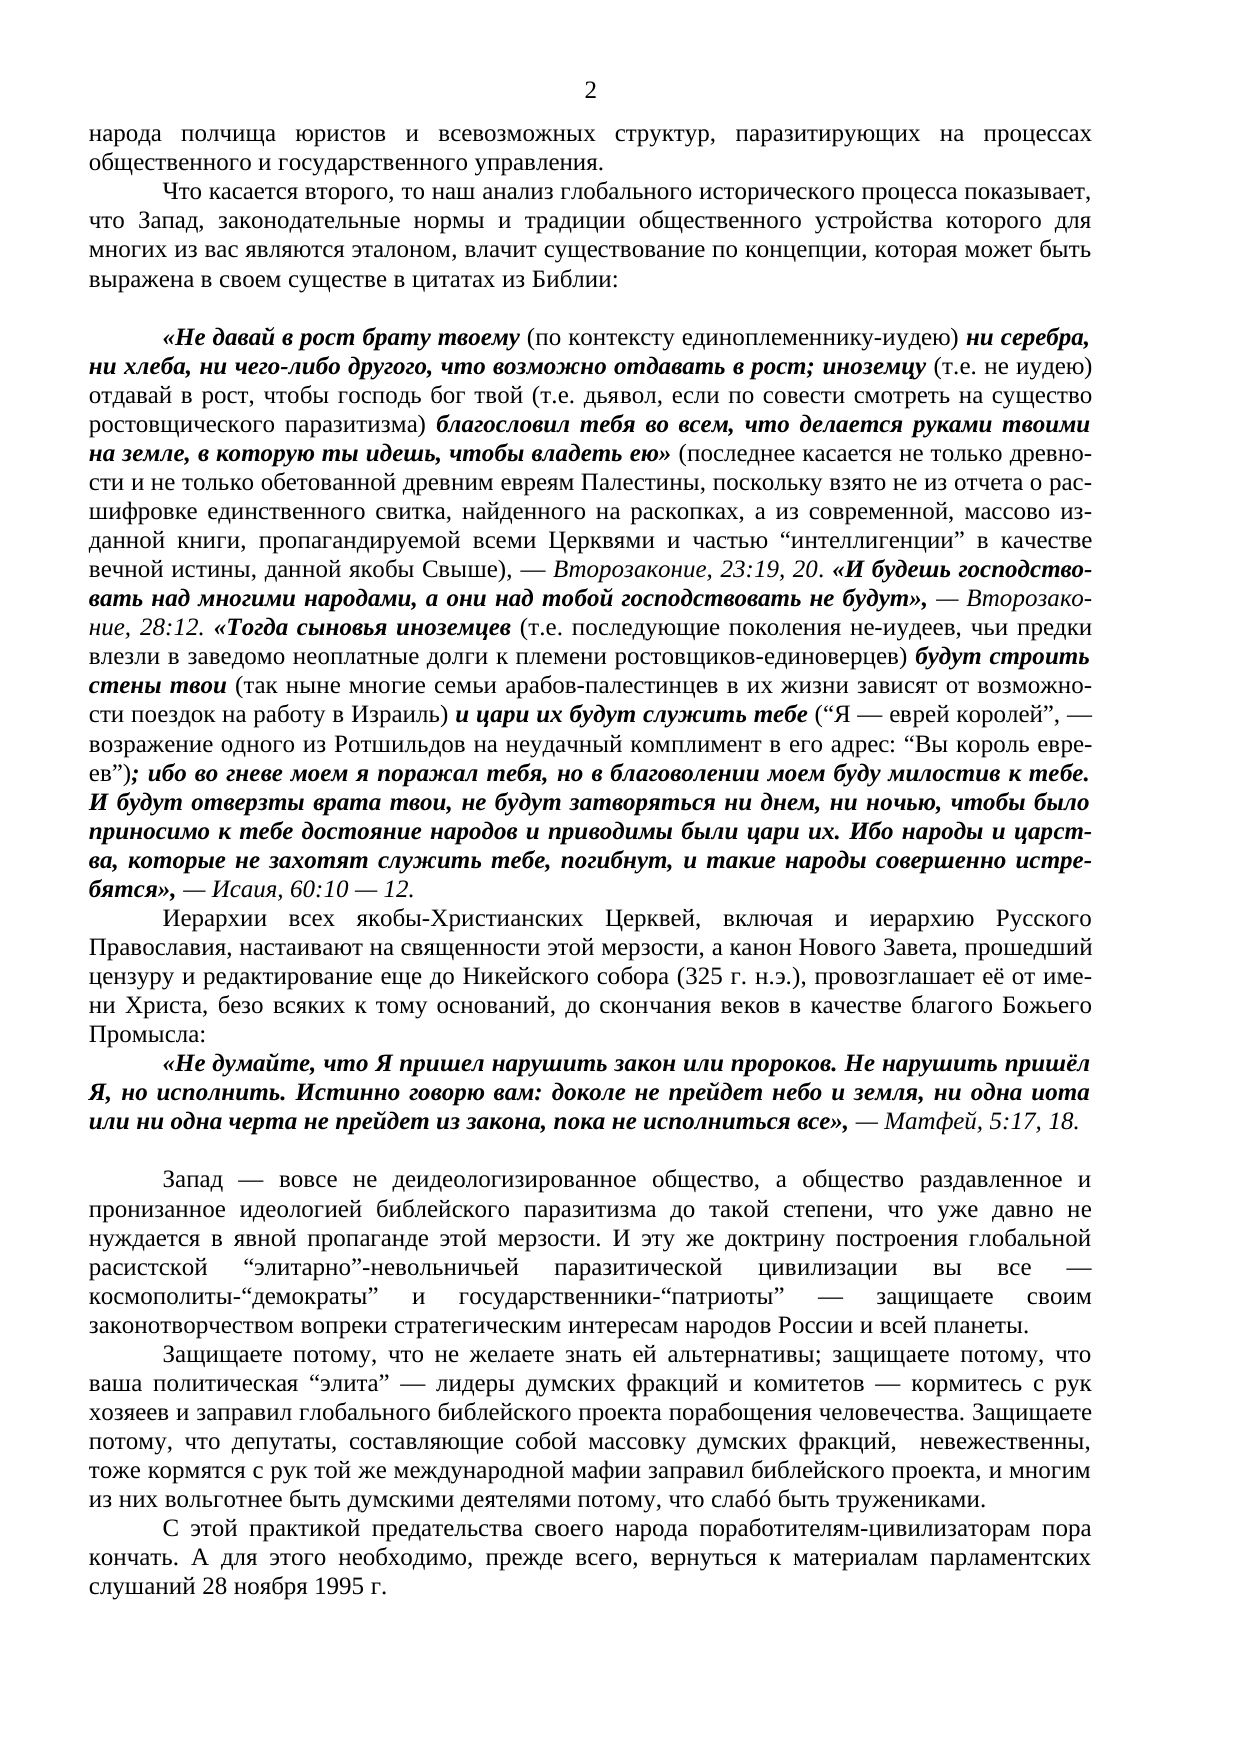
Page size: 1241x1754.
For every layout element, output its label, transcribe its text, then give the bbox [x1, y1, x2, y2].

text Защищаете потому, что не желаете знать ей альтернативы; защищаете потому, что ваша политическая “элита” — лидеры думских фракций и комитетов — кормитесь с рук хозяеев и заправил глобального библейского проекта порабощения человечества. Защищаете потому, что депутаты, составляющие собой массовку думских фракций, невежественны, тоже кормятся с рук той же международной мафии заправил библейского проекта, и многим из них вольготнее быть думскими деятелями потому, что слабó быть тружениками. [89, 1339, 1092, 1513]
text С этой практикой предательства своего народа поработителям-цивилизаторам пора кончать. А для этого необходимо, прежде всего, вернуться к материалам парламентских слушаний 28 ноября 1995 г. [89, 1513, 1092, 1600]
text Запад — вовсе не деидеологизированное общество, а общество раздавленное и пронизанное идеологией библейского паразитизма до такой степени, что уже давно не нуждается в явной пропаганде этой мерзости. И эту же доктрину построения глобальной расистской “элитарно”-невольничьей паразитической цивилизации вы все — космополиты-“демократы” и государственники-“патриоты” — защищаете своим законотворчеством вопреки стратегическим интересам народов России и всей планеты. [89, 1164, 1092, 1339]
text народа полчища юристов и всевозможных структур, паразитирующих на процессах общественного и государственного управления. [89, 118, 1092, 176]
text «Не да­вай в рост бра­ту твое­му (по кон­тек­сту еди­но­пле­мен­ни­ку-иу­дею) ни се­реб­ра, ни хле­ба, ни че­го-ли­бо дру­го­го, что воз­мож­но от­да­вать в рост; ино­зем­цу (т.е. не иу­дею) от­да­вай в рост, что­бы гос­подь бог твой (т.е. дья­вол, ес­ли по со­вес­ти смот­реть на су­ще­ст­во ростовщи­ческого паразитизма) бла­го­сло­вил те­бя во всем, что де­ла­ет­ся ру­ка­ми твои­ми на зем­ле, в ко­то­рую ты идешь, что­бы вла­деть ею» (по­след­нее ка­са­ет­ся не толь­ко древ­но­сти и не толь­ко обе­то­ван­ной древ­ним ев­ре­ям Па­ле­сти­ны, по­сколь­ку взя­то не из от­че­та о рас­шиф­ров­ке един­ст­вен­но­го свит­ка, най­ден­но­го на рас­коп­ках, а из со­вре­мен­ной, мас­со­во из­дан­ной кни­ги, про­па­ган­ди­руе­мой все­ми Церк­вя­ми и ча­стью “ин­тел­ли­ген­ции” в ка­че­ст­ве веч­ной ис­ти­ны, дан­ной яко­бы Свы­ше), — Второза­коние, 23:19, 20. «И бу­дешь гос­под­ство­вать над мно­ги­ми на­ро­да­ми, а они над то­бой гос­под­ство­вать не бу­дут», — Вто­ро­за­ко­ние, 28:12. «То­гда сы­но­вья ино­зем­цев (т.е. по­сле­дую­щие по­ко­ле­ния не-иу­де­ев, чьи пред­ки влез­ли в за­ве­до­мо не­оп­лат­ные дол­ги к пле­ме­ни рос­тов­щи­ков-еди­но­вер­цев) бу­дут стро­ить сте­ны твои (так ны­не мно­гие се­мьи ара­бов-па­ле­стин­цев в их жизни за­ви­сят от воз­мож­но­сти по­ез­док на ра­бо­ту в Из­ра­иль) и ца­ри их бу­дут слу­жить те­бе (“Я — ев­рей ко­ро­лей”, — воз­ра­же­ние од­но­го из Рот­шиль­дов на не­удач­ный ком­пли­мент в его ад­рес: “Вы ко­роль ев­ре­ев”); ибо во гне­ве мо­ем я по­ра­жал те­бя, но в бла­го­воле­нии мо­ем бу­ду милостив к те­бе. И бу­дут от­вер­зты вра­та твои, не бу­дут за­тво­рять­ся ни днем, ни но­чью, что­бы бы­ло при­но­си­мо к те­бе дос­тоя­ние на­ро­дов и при­во­ди­мы бы­ли ца­ри их. Ибо на­ро­ды и цар­ст­ва, ко­то­рые не за­хо­тят слу­жить те­бе, по­гиб­нут, и та­кие на­ро­ды со­вер­шен­но ис­тре­бят­ся», — Иса­ия, 60:10 — 12. [89, 322, 1092, 903]
text «Не ду­май­те, что Я при­шел на­ру­шить за­кон или про­ро­ков. Не на­ру­шить при­шёл Я, но ис­пол­нить. Ис­тин­но го­во­рю вам: до­ко­ле не прей­дет не­бо и зем­ля, ни од­на ио­та или ни од­на чер­та не прей­дет из за­ко­на, по­ка не ис­пол­нить­ся все», — Матфей, 5:17, 18. [89, 1048, 1092, 1135]
text Иерархии всех якобы-Хри­сти­ан­ских Церк­вей, включая и иерархию Русского Православия, на­стаи­ва­ют на свя­щен­но­сти этой мер­зо­сти, а ка­нон Но­во­го За­ве­та, про­шед­ший цен­зу­ру и ре­дак­ти­ро­ва­ние еще до Ни­кей­ско­го со­бо­ра (325 г. н.э.), про­воз­гла­ша­ет её от име­ни Хри­ста, безо всяких к тому оснований, до скон­ча­ния ве­ков в качестве благого Божьего Промысла: [89, 903, 1092, 1048]
text Что касается второго, то наш анализ глобального исторического процесса показывает, что Запад, законодательные нормы и традиции общественного устройства которого для многих из вас являются эталоном, влачит существование по концепции, которая может быть выражена в своем существе в цитатах из Библии: [89, 176, 1092, 292]
